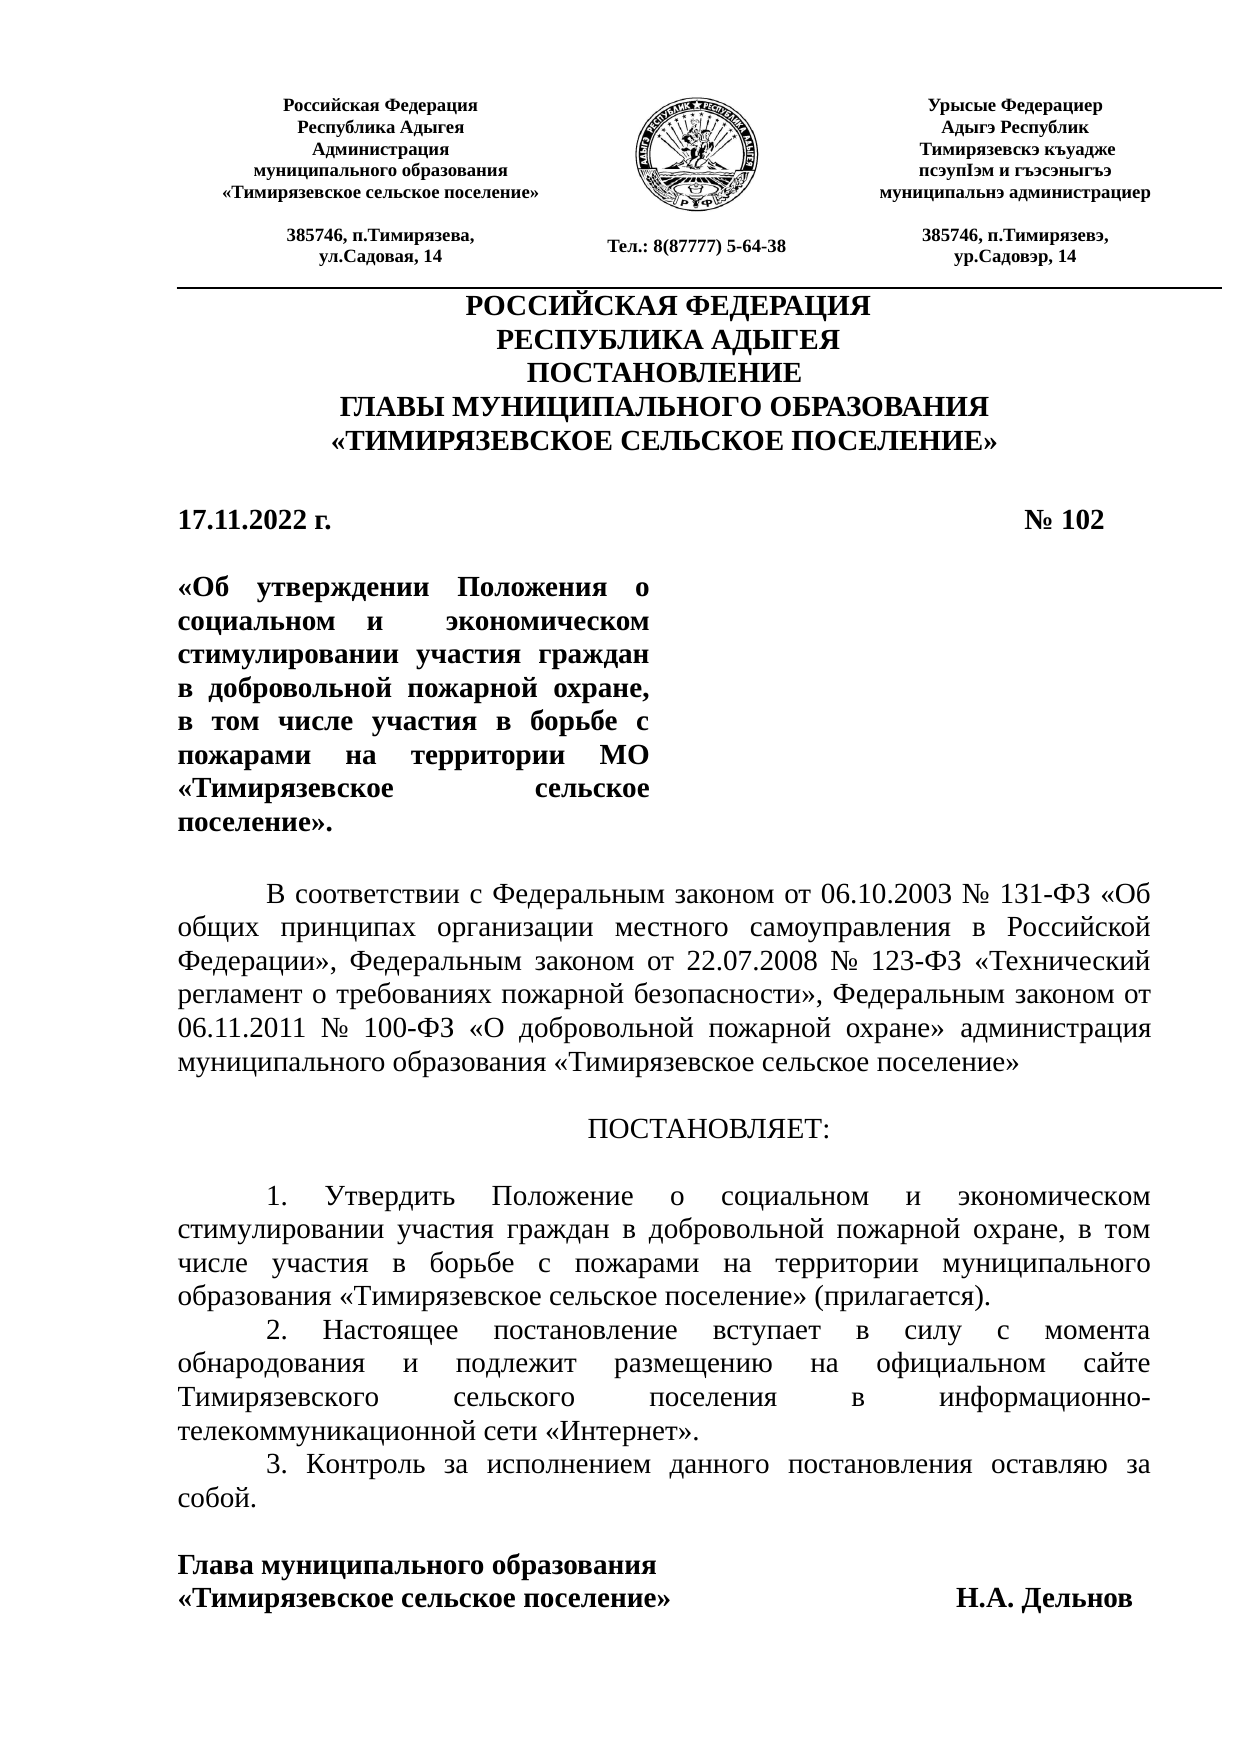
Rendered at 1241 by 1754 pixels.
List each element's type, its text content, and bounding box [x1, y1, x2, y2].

text ГЛАВЫ МУНИЦИПАЛЬНОГО ОБРАЗОВАНИЯ [177, 389, 1151, 423]
text «Об утверждении Положения о социальном и экономическом стимулировании участия граждан в добровольной пожарной охране, в том числе участия в борьбе с пожарами на территории МО «Тимирязевское сельское поселение». [177, 569, 650, 838]
text 1. Утвердить Положение о социальном и экономическом стимулировании участия граждан в добровольной пожарной охране, в том числе участия в борьбе с пожарами на территории муниципального образования «Тимирязевское сельское поселение» (прилагается). [177, 1178, 1151, 1312]
text РОССИЙСКАЯ ФЕДЕРАЦИЯ [177, 289, 1151, 322]
text В соответствии с Федеральным законом от 06.10.2003 № 131-ФЗ «Об общих принципах организации местного самоуправления в Российской Федерации», Федеральным законом от 22.07.2008 № 123-ФЗ «Технический регламент о требованиях пожарной безопасности», Федеральным законом от 06.11.2011 № 100-ФЗ «О добровольной пожарной охране» администрация муниципального образования «Тимирязевское сельское поселение» [177, 876, 1151, 1077]
text 3. Контроль за исполнением данного постановления оставляю за собой. [177, 1446, 1151, 1513]
table_header Российская Федерация Республика Адыгея Администрация муниципального образования «Тимирязевское сельское поселение» 385746, п.Тимирязева, ул.Садовая, 14 [177, 89, 584, 287]
text ПОСТАНОВЛЯЕТ: [177, 1111, 1151, 1144]
text «ТИМИРЯЗЕВСКОЕ СЕЛЬСКОЕ ПОСЕЛЕНИЕ» [177, 423, 1151, 456]
subtitle Глава муниципального образования [177, 1547, 1151, 1580]
text 17.11.2022 г. № 102 [177, 502, 1151, 536]
text ПОСТАНОВЛЕНИЕ [177, 356, 1151, 389]
text 2. Настоящее постановление вступает в силу с момента обнародования и подлежит размещению на официальном сайте Тимирязевского сельского поселения в информационно-телекоммуникационной сети «Интернет». [177, 1312, 1151, 1446]
text РЕСПУБЛИКА АДЫГЕЯ [177, 322, 1151, 356]
table_header Урысые Федерациер Адыгэ Республик Тимирязевскэ къуадже псэупIэм и гъэсэныгъэ муниципальнэ администрациер 385746, п.Тимирязевэ, ур.Садовэр, 14 [809, 89, 1222, 287]
text «Тимирязевское сельское поселение» Н.А. Дельнов [177, 1580, 1151, 1614]
table_header Тел.: 8(87777) 5-64-38 [585, 89, 808, 287]
